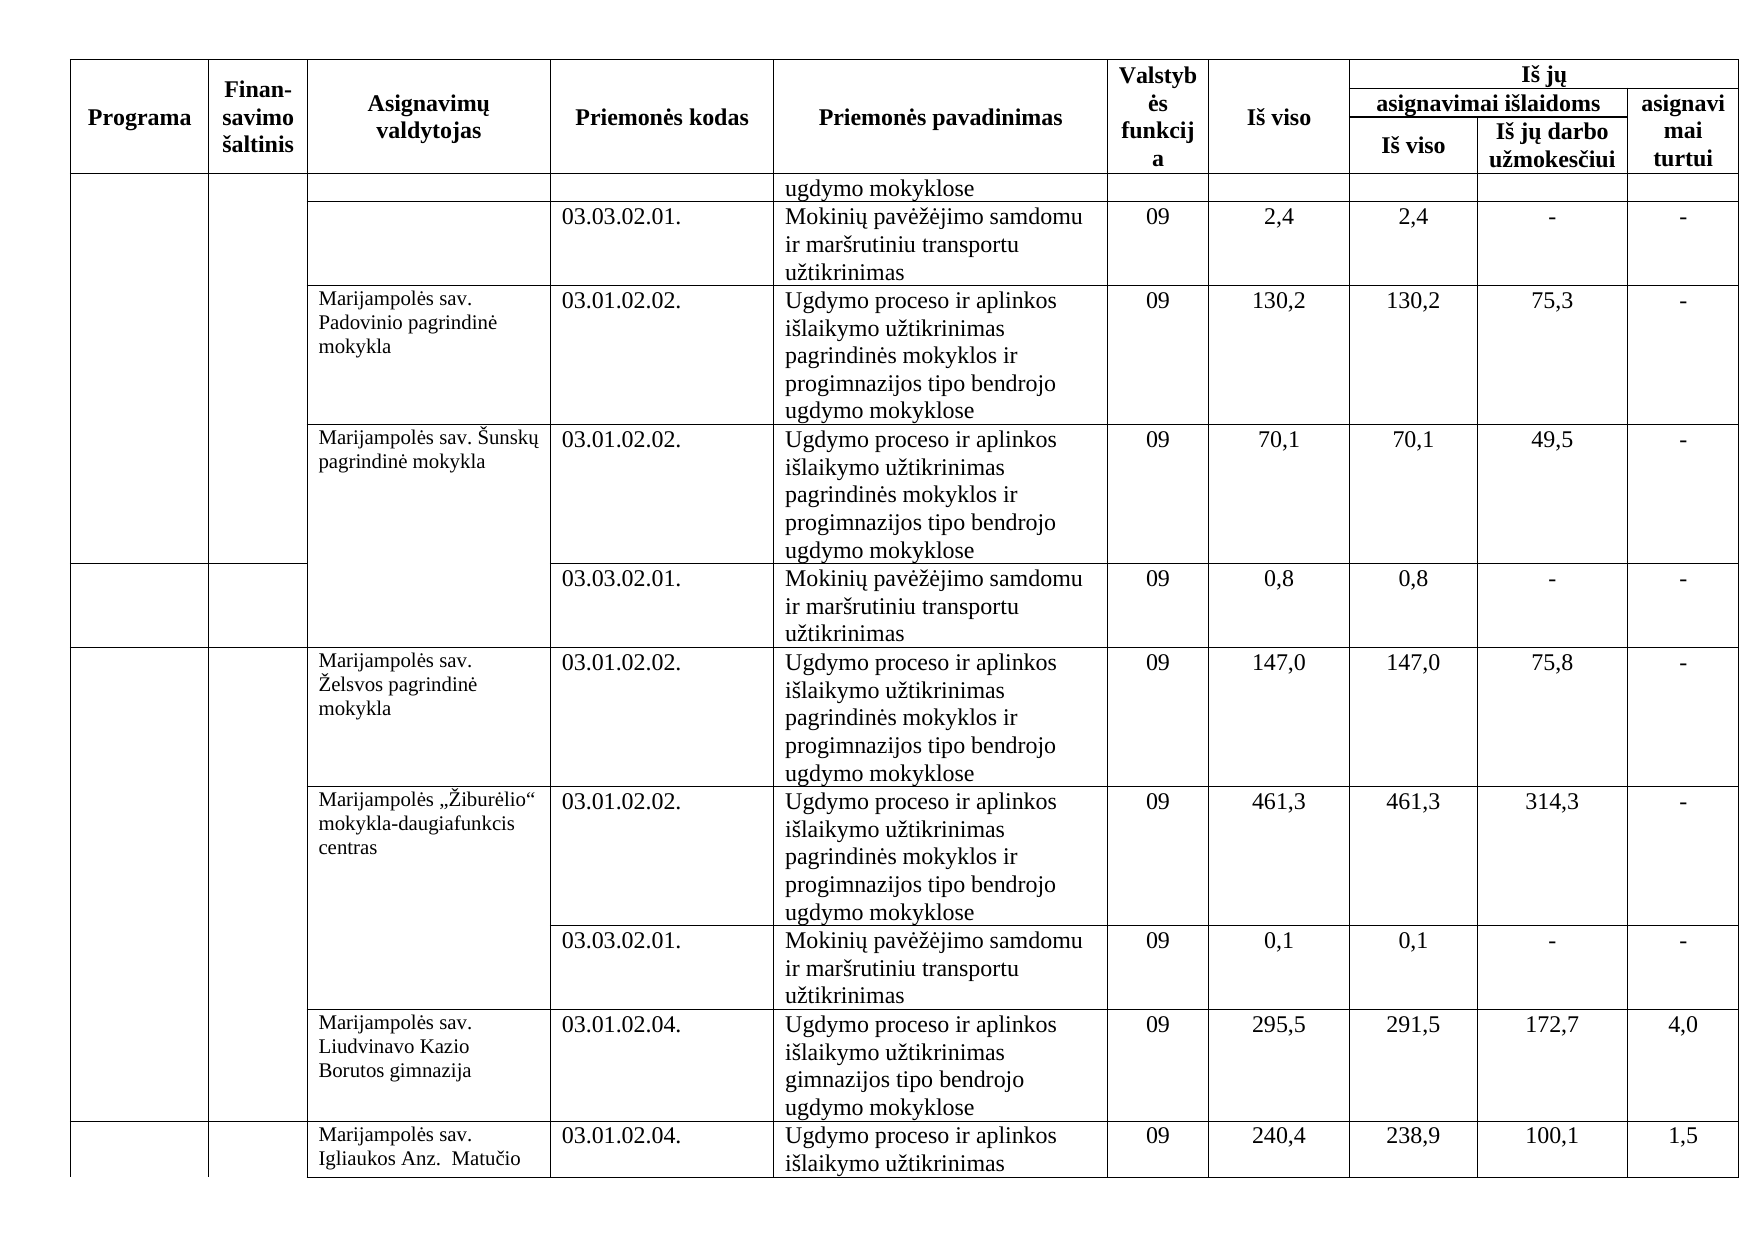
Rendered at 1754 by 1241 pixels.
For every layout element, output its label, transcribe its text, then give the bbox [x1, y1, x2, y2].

table_cell [308, 174, 550, 201]
table_cell [209, 564, 307, 647]
table_cell - [1628, 926, 1738, 1009]
table_cell 0,8 [1209, 564, 1349, 647]
table_cell - [1628, 425, 1738, 563]
table_cell Ugdymo proceso ir aplinkos išlaikymo užtikrinimas pagrindinės mokyklos ir progimnazijos tipo bendrojo ugdymo mokyklose [774, 787, 1107, 925]
table_cell [1108, 174, 1208, 201]
table_cell asignavimai išlaidoms [1350, 89, 1627, 116]
table_cell Marijampolės sav. Igliaukos Anz. Matučio [308, 1122, 550, 1177]
table_cell 03.03.02.01. [551, 564, 773, 647]
table_cell 130,2 [1209, 286, 1349, 424]
table_cell Marijampolės sav. Liudvinavo Kazio Borutos gimnazija [308, 1010, 550, 1121]
table_cell 291,5 [1350, 1010, 1477, 1121]
table_cell [71, 1122, 208, 1177]
table_cell [551, 174, 773, 201]
table_cell 147,0 [1209, 648, 1349, 786]
table_cell Ugdymo proceso ir aplinkos išlaikymo užtikrinimas pagrindinės mokyklos ir progimnazijos tipo bendrojo ugdymo mokyklose [774, 425, 1107, 563]
table_cell Ugdymo proceso ir aplinkos išlaikymo užtikrinimas pagrindinės mokyklos ir progimnazijos tipo bendrojo ugdymo mokyklose [774, 648, 1107, 786]
table_cell 03.01.02.02. [551, 425, 773, 563]
table_cell 100,1 [1478, 1122, 1627, 1177]
table_cell Iš viso [1350, 118, 1477, 173]
table_cell 09 [1108, 648, 1208, 786]
table_cell - [1628, 286, 1738, 424]
table_cell 03.01.02.04. [551, 1010, 773, 1121]
table_cell [209, 174, 307, 563]
table_cell 0,1 [1350, 926, 1477, 1009]
table_cell Marijampolės sav. Želsvos pagrindinė mokykla [308, 648, 550, 786]
table_cell 75,8 [1478, 648, 1627, 786]
table_cell 461,3 [1209, 787, 1349, 925]
table_header Priemonės kodas [551, 60, 773, 173]
table_cell 09 [1108, 1010, 1208, 1121]
table_cell 2,4 [1209, 202, 1349, 285]
table_cell [308, 925, 550, 1009]
table_cell [71, 564, 208, 647]
table_cell - [1478, 926, 1627, 1009]
table_header Programa [71, 60, 208, 173]
table_cell [71, 925, 208, 1009]
table_cell Ugdymo proceso ir aplinkos išlaikymo užtikrinimas [774, 1122, 1107, 1177]
table_cell 03.01.02.02. [551, 286, 773, 424]
table_cell [71, 648, 208, 786]
table_cell 09 [1108, 202, 1208, 285]
table_cell 09 [1108, 564, 1208, 647]
table_cell [71, 786, 208, 925]
table_cell - [1628, 787, 1738, 925]
table_cell 1,5 [1628, 1122, 1738, 1177]
table_cell 09 [1108, 787, 1208, 925]
table_cell Ugdymo proceso ir aplinkos išlaikymo užtikrinimas pagrindinės mokyklos ir progimnazijos tipo bendrojo ugdymo mokyklose [774, 286, 1107, 424]
table_cell 03.01.02.02. [551, 787, 773, 925]
table_cell 461,3 [1350, 787, 1477, 925]
table_cell - [1478, 202, 1627, 285]
table_cell [1350, 174, 1477, 201]
table_cell Mokinių pavėžėjimo samdomu ir maršrutiniu transportu užtikrinimas [774, 926, 1107, 1009]
table_cell - [1628, 202, 1738, 285]
table_header Iš viso [1209, 60, 1349, 173]
table_cell 70,1 [1209, 425, 1349, 563]
table_cell 147,0 [1350, 648, 1477, 786]
table_cell ugdymo mokyklose [774, 174, 1107, 201]
table_cell [209, 1122, 307, 1177]
table_cell [209, 648, 307, 786]
table_cell [209, 1009, 307, 1121]
table_cell - [1628, 648, 1738, 786]
table_cell Marijampolės sav. Šunskų pagrindinė mokykla [308, 425, 550, 647]
table_cell 238,9 [1350, 1122, 1477, 1177]
table_cell 09 [1108, 1122, 1208, 1177]
table_cell Mokinių pavėžėjimo samdomu ir maršrutiniu transportu užtikrinimas [774, 564, 1107, 647]
table_cell 2,4 [1350, 202, 1477, 285]
table_cell 75,3 [1478, 286, 1627, 424]
table_cell 03.01.02.02. [551, 648, 773, 786]
table_cell 03.03.02.01. [551, 926, 773, 1009]
table_header Finan-savimo šaltinis [209, 60, 307, 173]
table_cell 03.03.02.01. [551, 202, 773, 285]
table_cell 295,5 [1209, 1010, 1349, 1121]
table_cell Marijampolės sav. Padovinio pagrindinė mokykla [308, 286, 550, 424]
table_cell [308, 202, 550, 285]
table_header Iš jų [1350, 60, 1738, 88]
table_cell [1478, 174, 1627, 201]
table_cell [71, 174, 208, 563]
table_cell Ugdymo proceso ir aplinkos išlaikymo užtikrinimas gimnazijos tipo bendrojo ugdymo mokyklose [774, 1010, 1107, 1121]
table_cell asignavimai turtui įsigyti [1628, 89, 1738, 173]
table_cell [1209, 174, 1349, 201]
table_cell 70,1 [1350, 425, 1477, 563]
table_header Priemonės pavadinimas [774, 60, 1107, 173]
table_cell 49,5 [1478, 425, 1627, 563]
table_cell - [1628, 174, 1738, 201]
table_cell 0,1 [1209, 926, 1349, 1009]
table_cell - [1478, 564, 1627, 647]
table_cell [71, 1009, 208, 1121]
table_cell [209, 786, 307, 925]
table_cell - [1628, 564, 1738, 647]
table_cell 0,8 [1350, 564, 1477, 647]
table_cell Marijampolės „Žiburėlio“ mokykla-daugiafunkcis centras [308, 787, 550, 925]
table_cell 09 [1108, 286, 1208, 424]
table_cell 130,2 [1350, 286, 1477, 424]
table_cell 09 [1108, 926, 1208, 1009]
table_cell 314,3 [1478, 787, 1627, 925]
table_header Asignavimų valdytojas [308, 60, 550, 173]
table_cell 03.01.02.04. [551, 1122, 773, 1177]
table_cell Iš jų darbo užmokesčiui [1478, 118, 1627, 173]
table_cell 240,4 [1209, 1122, 1349, 1177]
table_cell 09 [1108, 425, 1208, 563]
table_cell 4,0 [1628, 1010, 1738, 1121]
table_header Valstybės funkcija [1108, 60, 1208, 173]
table_cell [209, 925, 307, 1009]
table_cell 172,7 [1478, 1010, 1627, 1121]
table_cell Mokinių pavėžėjimo samdomu ir maršrutiniu transportu užtikrinimas [774, 202, 1107, 285]
